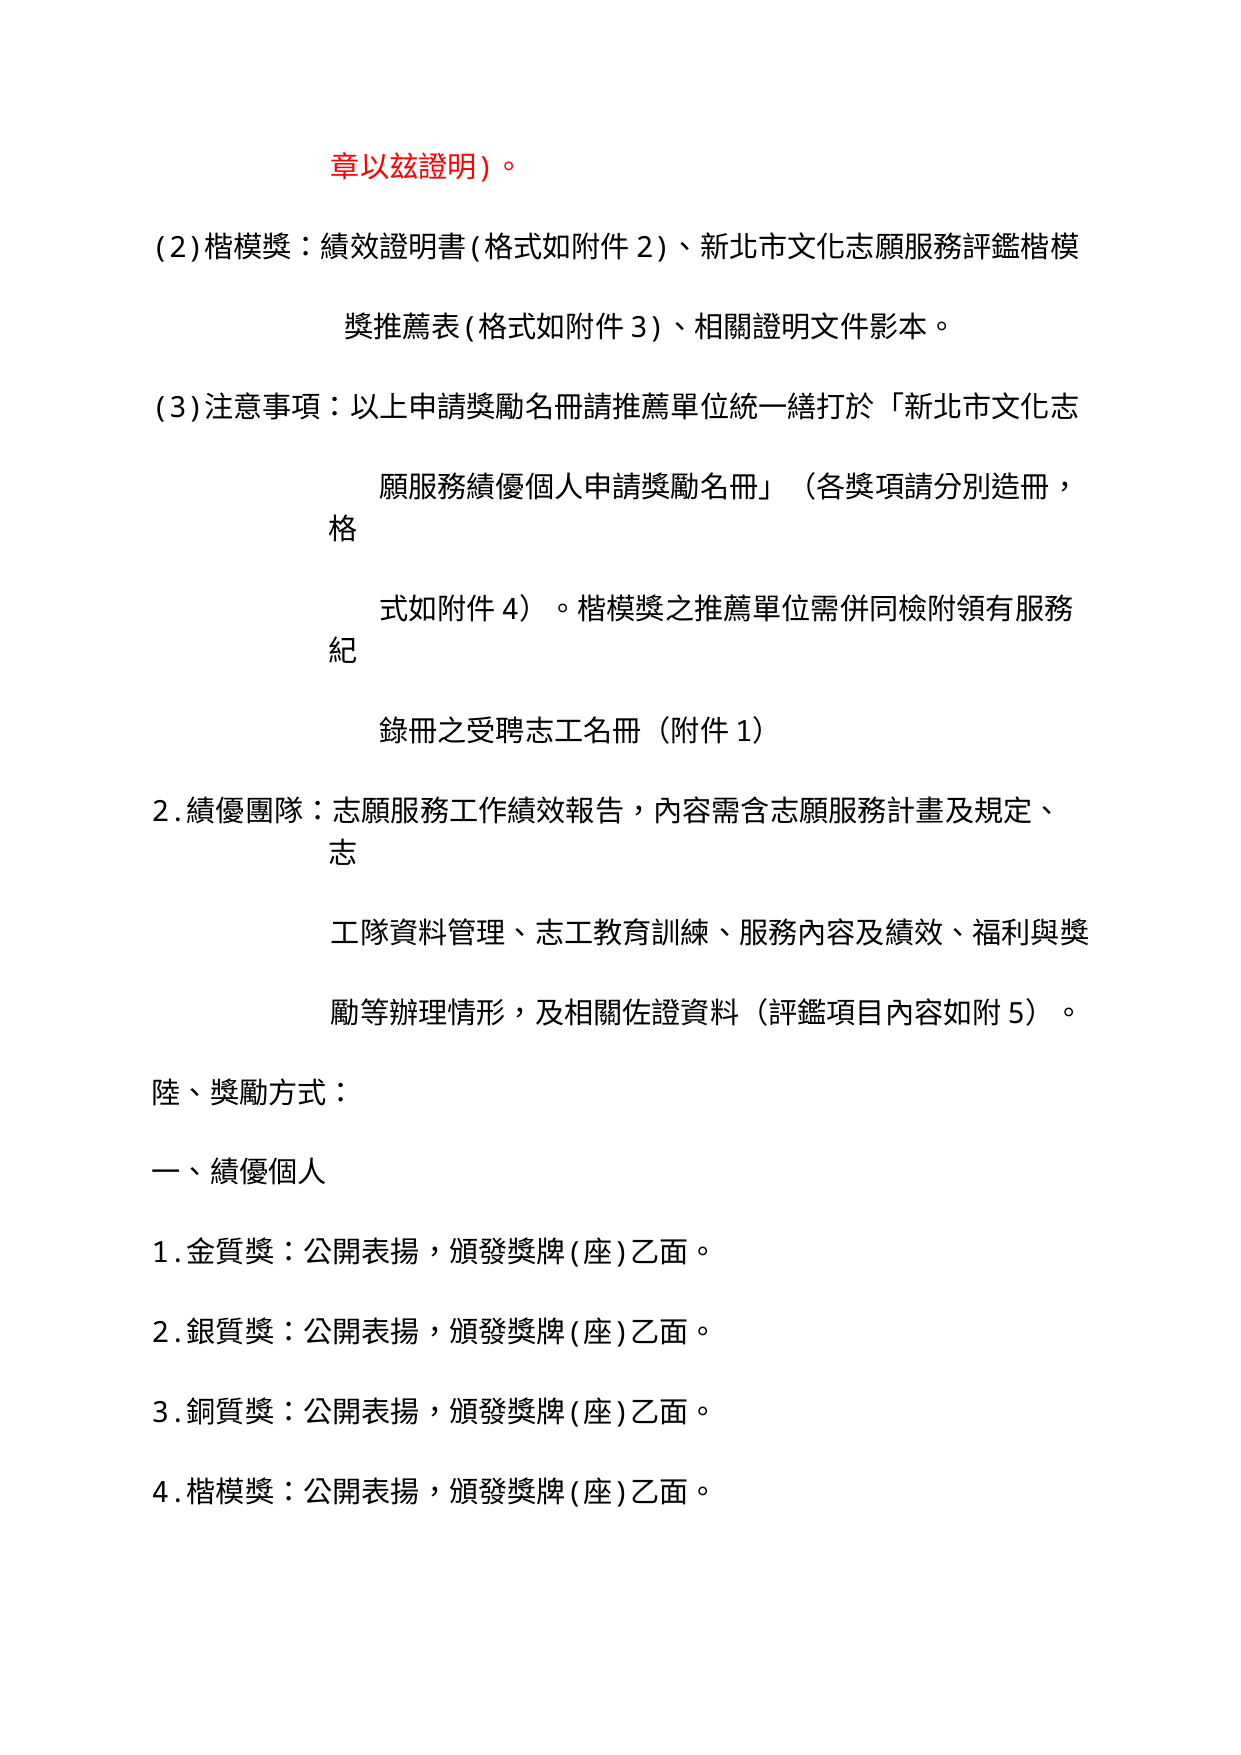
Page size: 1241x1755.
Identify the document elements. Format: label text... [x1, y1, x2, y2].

text 章以玆證明)。 [301, 143, 1089, 186]
text 一、績優個人 [151, 1149, 1089, 1191]
text 勵等辦理情形，及相關佐證資料（評鑑項目內容如附5）。 [301, 989, 1089, 1032]
text 陸、獎勵方式： [151, 1069, 1089, 1112]
text 3.銅質獎：公開表揚，頒發獎牌(座)乙面。 [151, 1389, 1089, 1431]
text 錄冊之受聘志工名冊（附件1） [151, 707, 1089, 750]
text 4.楷模獎：公開表揚，頒發獎牌(座)乙面。 [151, 1468, 1089, 1511]
text 2.績優團隊：志願服務工作績效報告，內容需含志願服務計畫及規定、志 [151, 787, 1089, 872]
text 工隊資料管理、志工教育訓練、服務內容及績效、福利與獎 [301, 909, 1089, 952]
text 式如附件4）。楷模獎之推薦單位需併同檢附領有服務紀 [151, 585, 1089, 670]
text 2.銀質獎：公開表揚，頒發獎牌(座)乙面。 [151, 1309, 1089, 1351]
text (3)注意事項：以上申請獎勵名冊請推薦單位統一繕打於「新北市文化志 [151, 383, 1089, 426]
text (2)楷模獎：績效證明書(格式如附件2)、新北市文化志願服務評鑑楷模 [151, 223, 1089, 266]
text 1.金質獎：公開表揚，頒發獎牌(座)乙面。 [151, 1229, 1089, 1271]
text 願服務績優個人申請獎勵名冊」（各獎項請分別造冊，格 [151, 463, 1089, 548]
text 獎推薦表(格式如附件3)、相關證明文件影本。 [151, 303, 1089, 346]
